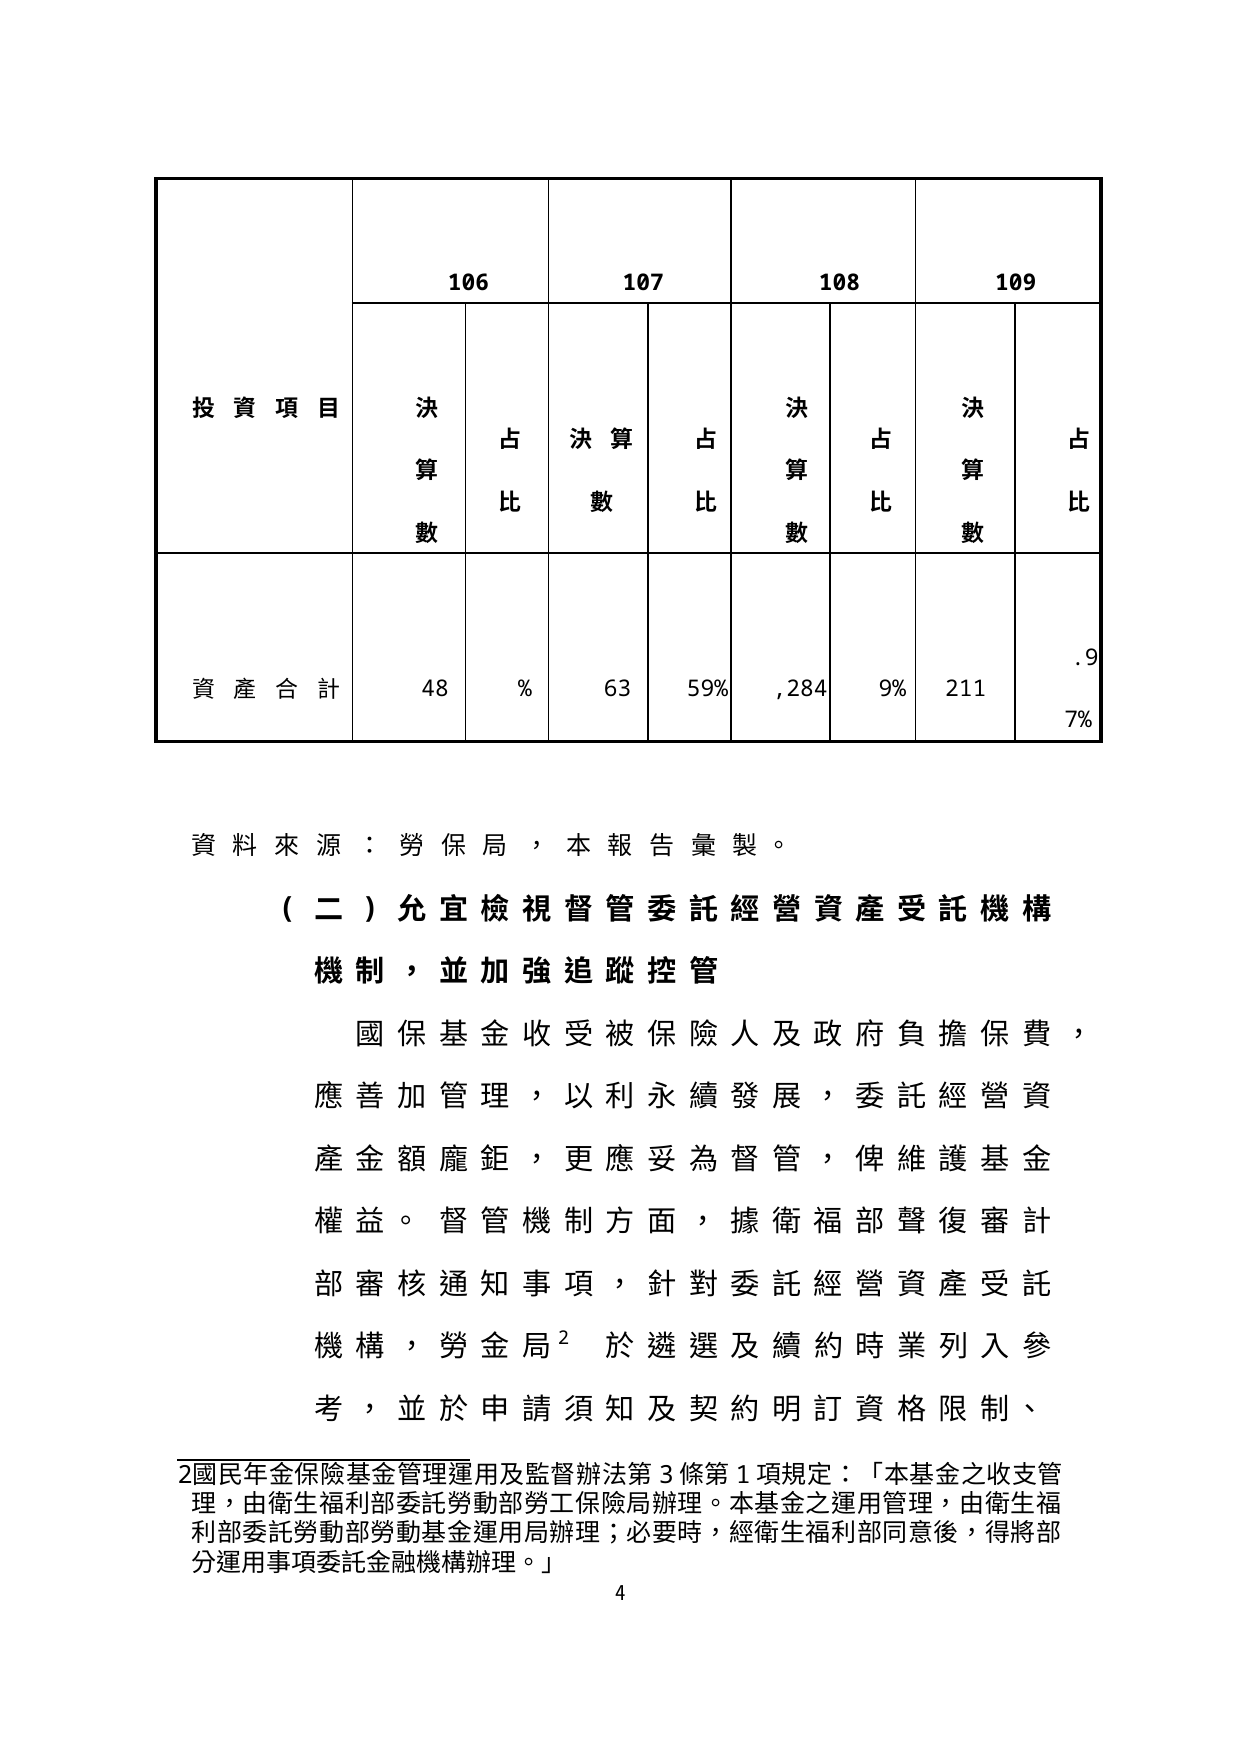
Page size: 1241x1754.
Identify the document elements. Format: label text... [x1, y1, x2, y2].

table_header 106 [353, 180, 548, 302]
table_cell 占比 [831, 304, 915, 552]
table_cell 占比 [649, 304, 730, 552]
table_cell 決算數 [353, 304, 465, 552]
table_cell 占比 [466, 304, 548, 552]
table_cell 決算數 [732, 304, 829, 552]
table_cell 63 [549, 554, 647, 740]
table_cell 48 [353, 554, 465, 740]
table_cell 占比 [1016, 304, 1099, 552]
table_cell .97% [1016, 554, 1099, 740]
text 國保基金收受被保險人及政府負擔保費，應善加管理，以利永續發展，委託經營資產金額龐鉅，更應妥為督管，俾維護基金權益。督管機制方面，據衛福部聲復審計部審核通知事項，針對委託經營資產受託機構，勞金局於遴選及續約時業列入參考，並於申請須知及契約明訂資格限制、應負責任及罰則；且每年定期或不定期至受託機構進行實地查核，以瞭解各項業務管理運作實況及其法令、契約與作業規範之遵循情形，俾適時提供改進建議、加強追蹤控管，如查有疑似違反證券交易法規定情事，即移請金管會協助查處；另每年函知受託機構遵守法令及契約規定，如發現有意圖干涉、操縱、指示其運用或其他有損基金利益情事，應通知勞金局並提供檢舉管道，以確實發揮誠信經營價值。 [271, 990, 1058, 1427]
table_cell 59% [649, 554, 730, 740]
text (二)允宜檢視督管委託經營資產受託機構機制，並加強追蹤控管 [242, 865, 1058, 990]
table_header 107 [549, 180, 730, 302]
table_cell 資產合計 [158, 554, 352, 740]
text 資料來源：勞保局，本報告彙製。 [149, 802, 1058, 865]
table_cell 決算數 [916, 304, 1014, 552]
table_header 108 [732, 180, 915, 302]
table_cell % [466, 554, 548, 740]
table_cell 決算數 [549, 304, 647, 552]
text 國民年金保險基金管理運用及監督辦法第3條第1項規定：「本基金之收支管理，由衛生福利部委託勞動部勞工保險局辦理。本基金之運用管理，由衛生福利部委託勞動部勞動基金運用局辦理；必要時，經衛生福利部同意後，得將部分運用事項委託金融機構辦理。」 [177, 1460, 1063, 1577]
table_header 109 [916, 180, 1099, 302]
table_cell 211 [916, 554, 1014, 740]
table_cell 9% [831, 554, 915, 740]
table_cell ,284 [732, 554, 829, 740]
table_header 投資項目 [158, 180, 352, 552]
